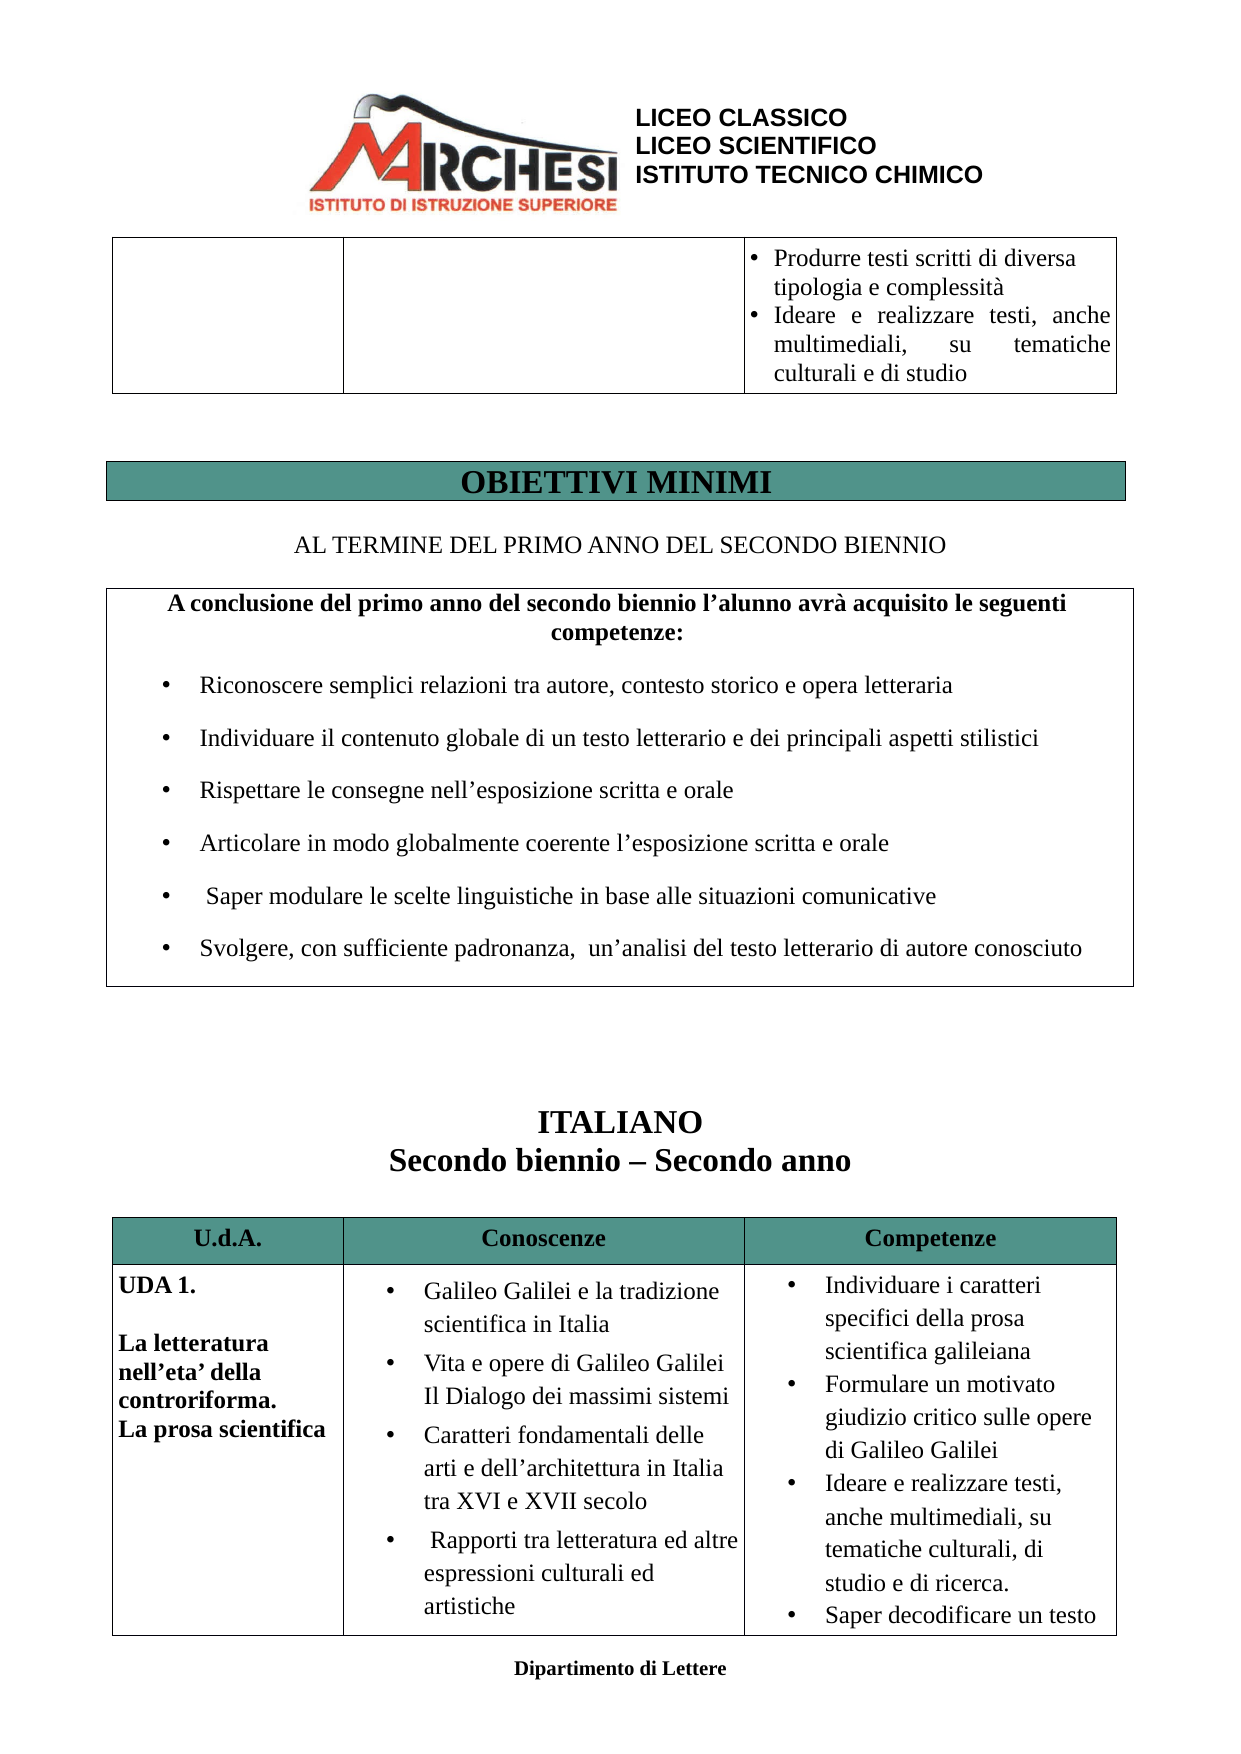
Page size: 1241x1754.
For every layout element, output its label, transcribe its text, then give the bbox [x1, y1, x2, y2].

table_cell Galileo Galilei e la tradizione scientifica in Italia Vita e opere di Galileo Galilei Il Dialogo dei massimi sistemi Caratteri fondamentali delle arti e dell’architettura in Italia tra XVI e XVII secolo Rapporti tra letteratura ed altre espressioni culturali ed artistiche I generi letterari Tipi e forme testuali nel curricolo di scrittura [344, 1265, 744, 1635]
table_header U.d.A. [113, 1218, 343, 1264]
picture [292, 82, 635, 225]
table_cell [113, 238, 343, 392]
text AL TERMINE DEL PRIMO ANNO DEL SECONDO BIENNIO [118, 530, 1122, 559]
text Secondo biennio – Secondo anno [118, 1141, 1122, 1179]
table_header A conclusione del primo anno del secondo biennio l’alunno avrà acquisito le seguenti competenze: Riconoscere semplici relazioni tra autore, contesto storico e opera letteraria Individuare il contenuto globale di un testo letterario e dei principali aspetti stilistici Rispettare le consegne nell’esposizione scritta e orale Articolare in modo globalmente coerente l’esposizione scritta e orale Saper modulare le scelte linguistiche in base alle situazioni comunicative Svolgere, con sufficiente padronanza, un’analisi del testo letterario di autore conosciuto [107, 589, 1133, 986]
table_header Competenze [745, 1218, 1116, 1264]
table_header OBIETTIVI MINIMI [107, 462, 1125, 500]
table_cell Riconoscere le linee di sviluppo storico-culturale della lingua italiana nel XVI secolo Riconoscere e identificare periodi e linee di sviluppo della cultura letteraria ed artistica italiana nel XVI secolo Identificare gli autori e le opere fondamentali del patrimonio culturale italiano ed internazionale del XVI secolo Individuare i caratteri specifici di testi letterari del XVI secolo Formulare un motivato giudizio critico su un testo letterario anche mettendolo in relazione alle esperienze personali. Sapere parafrasare e condurre un’analisi del testo fondamentale di canti scelti dell’Orlando Furioso e della Gerusalemme liberata Riconoscere i caratteri stilistici e tematici specifici del poema epico Produrre testi scritti di diversa tipologia e complessità Ideare e realizzare testi, anche multimediali, su tematiche culturali e di studio [745, 238, 1116, 392]
table_cell UDA 1. La letteratura nell’eta’ della controriforma. La prosa scientifica [113, 1265, 343, 1635]
text ITALIANO [118, 1102, 1122, 1141]
table_cell Individuare i caratteri specifici della prosa scientifica galileiana Formulare un motivato giudizio critico sulle opere di Galileo Galilei Ideare e realizzare testi, anche multimediali, su tematiche culturali, di studio e di ricerca. Saper decodificare un testo di tipo scientifico Saper ricostruire attraverso i testi (in senso diacronico e sincronico) l’evoluzione o il ripetersi di alcune tematiche e interpretazioni; Saper cogliere, nei testi prodotti in un certo ambito culturale, la coerenza con le poetiche espresse e ricavare le poetiche partendo da testi letterari; Saper contestualizzare i testi di Galileo Galilei, rielaborando i concetti appresi, anche con un’organica esposizione scritta [745, 1265, 1116, 1635]
table_cell [344, 238, 744, 392]
table_header Conoscenze [344, 1218, 744, 1264]
